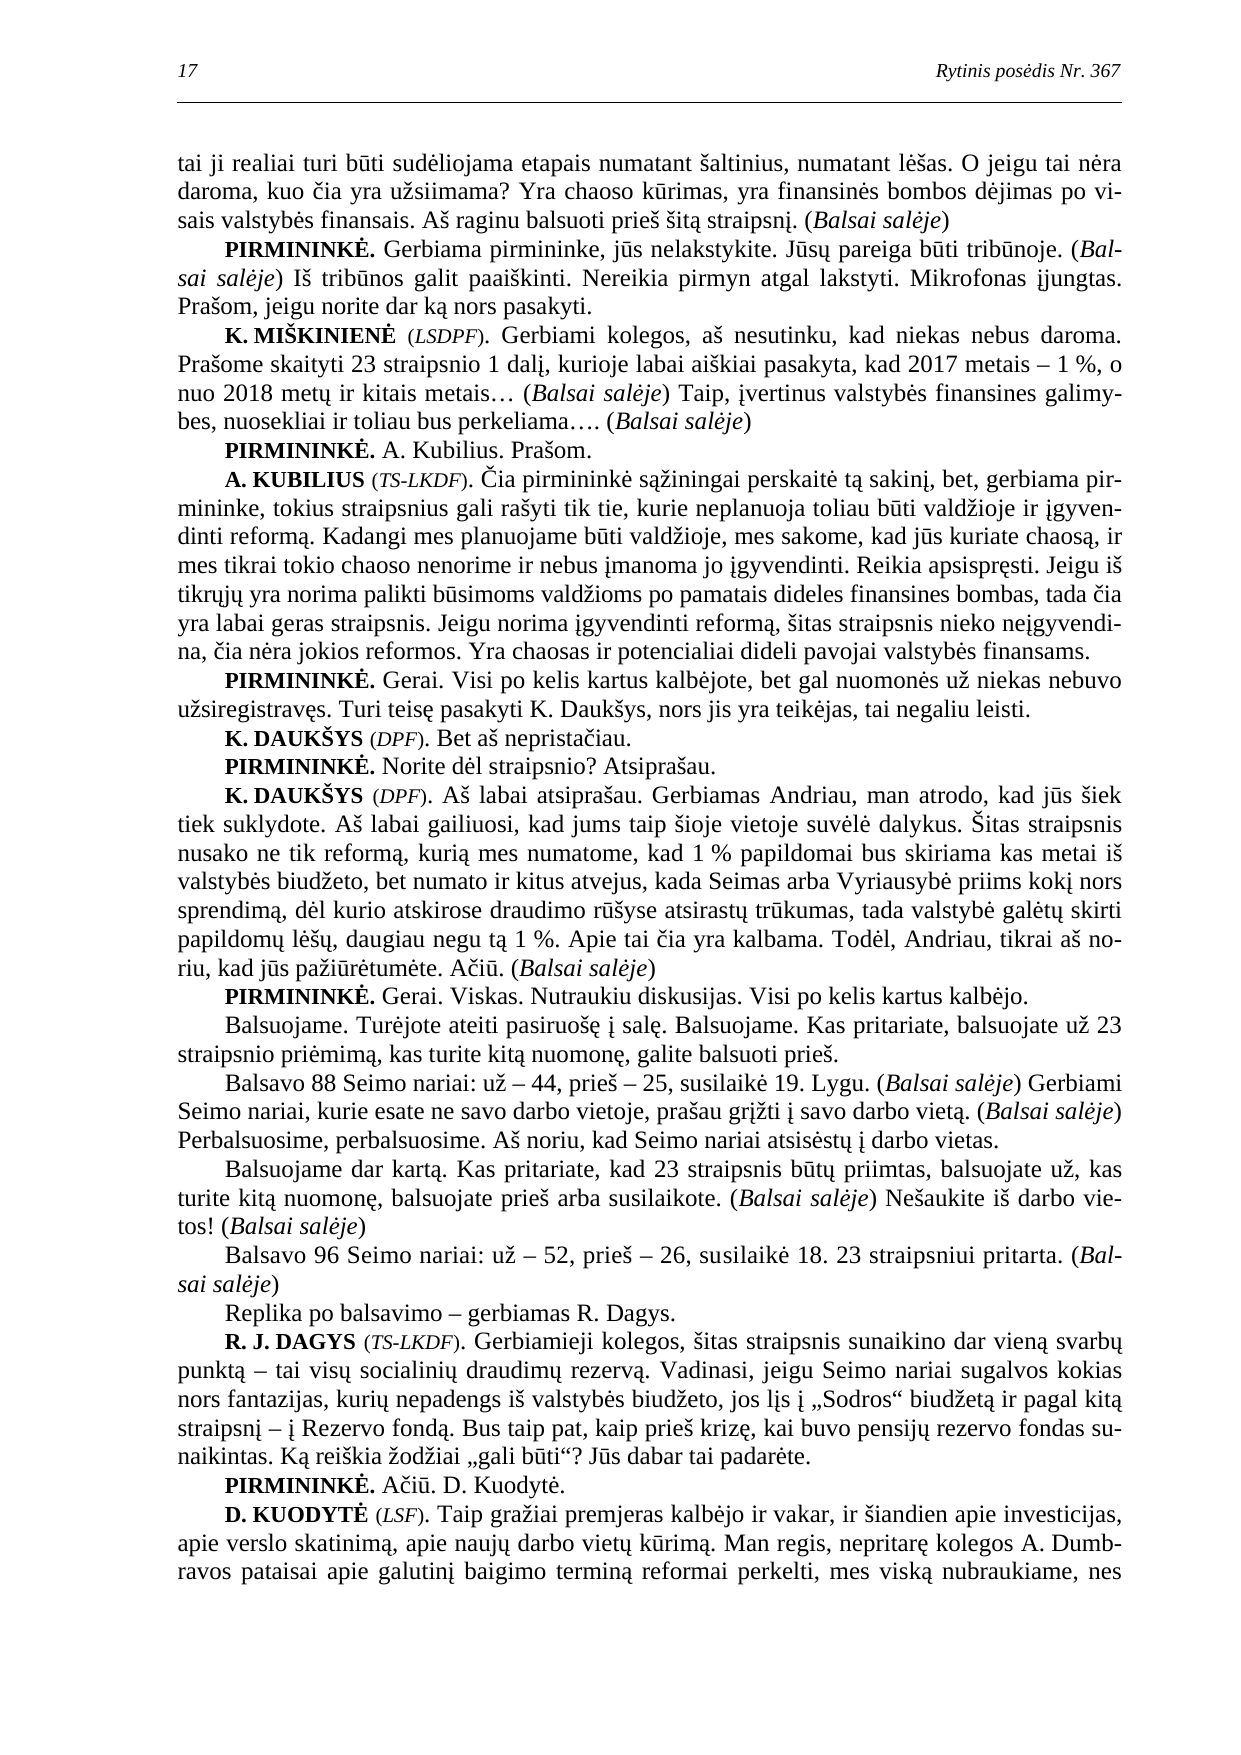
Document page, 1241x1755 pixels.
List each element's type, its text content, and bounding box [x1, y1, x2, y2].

text tai ji re­a­liai tu­ri bū­ti su­dė­lio­ja­ma eta­pais nu­ma­tant šal­ti­nius, nu­ma­tant lė­šas. O jei­gu tai nė­ra da­ro­ma, kuo čia yra už­si­i­ma­ma? Yra cha­o­so kū­ri­mas, yra fi­nan­si­nės bom­bos dė­ji­mas po vi­sais vals­ty­bės fi­nan­sais. Aš ra­gi­nu bal­suo­ti prieš ši­tą straips­nį. (Bal­sai sa­lė­je) [177, 148, 1122, 234]
text Bal­sa­vo 88 Sei­mo na­riai: už – 44, prieš – 25, su­si­lai­kė 19. Ly­gu. (Bal­sai sa­lė­je) Ger­bia­mi Sei­mo na­riai, ku­rie esa­te ne sa­vo dar­bo vie­to­je, pra­šau grįž­ti į sa­vo dar­bo vie­tą. (Bal­sai sa­lė­je) Per­bal­suo­si­me, per­bal­suo­si­me. Aš no­riu, kad Sei­mo na­riai at­si­sės­tų į dar­bo vie­tas. [177, 1068, 1122, 1154]
text PIRMININKĖ. Ačiū. D. Kuo­dy­tė. [177, 1470, 1122, 1499]
text Bal­suo­ja­me. Tu­rė­jo­te at­ei­ti pa­si­ruo­šę į sa­lę. Bal­suo­ja­me. Kas pri­ta­ria­te, bal­suo­ja­te už 23 straips­nio pri­ėmi­mą, kas tu­ri­te ki­tą nuo­mo­nę, ga­li­te bal­suo­ti prieš. [177, 1010, 1122, 1068]
text Bal­suo­ja­me dar kar­tą. Kas pri­ta­ria­te, kad 23 straips­nis bū­tų pri­im­tas, bal­suo­ja­te už, kas tu­ri­te ki­tą nuo­mo­nę, bal­suo­ja­te prieš ar­ba su­si­lai­ko­te. (Bal­sai sa­lė­je) Ne­šau­ki­te iš dar­bo vie­tos! (Bal­sai sa­lė­je) [177, 1154, 1122, 1240]
text PIRMININKĖ. Ger­bia­ma pir­mi­nin­ke, jūs ne­laks­ty­ki­te. Jū­sų pa­rei­ga bū­ti tri­bū­no­je. (Bal­sai sa­lė­je) Iš tri­bū­nos ga­lit pa­aiš­kin­ti. Ne­rei­kia pir­myn at­gal laks­ty­ti. Mik­ro­fo­nas įjung­tas. Pra­šom, jei­gu no­ri­te dar ką nors pa­sa­ky­ti. [177, 234, 1122, 320]
text Re­pli­ka po bal­sa­vi­mo – ger­bia­mas R. Da­gys. [177, 1298, 1122, 1326]
text K. DAUKŠYS (DPF). Aš la­bai at­si­pra­šau. Ger­bia­mas An­driau, man at­ro­do, kad jūs šiek tiek su­kly­do­te. Aš la­bai gai­liuo­si, kad jums taip šio­je vie­to­je su­vė­lė da­ly­kus. Ši­tas straips­nis nu­sa­ko ne tik re­for­mą, ku­rią mes nu­ma­to­me, kad 1 % pa­pil­do­mai bus ski­ria­ma kas me­tai iš vals­ty­bės biu­dže­to, bet nu­ma­to ir ki­tus at­ve­jus, ka­da Sei­mas ar­ba Vy­riau­sy­bė pri­ims ko­kį nors spren­di­mą, dėl ku­rio at­ski­ro­se drau­di­mo rū­šy­se at­si­ras­tų trū­ku­mas, ta­da vals­ty­bė ga­lė­tų skir­ti pa­pil­do­mų lė­šų, dau­giau ne­gu tą 1 %. Apie tai čia yra kal­ba­ma. To­dėl, An­driau, tik­rai aš no­riu, kad jūs pa­žiū­rė­tu­mė­te. Ačiū. (Bal­sai sa­lė­je) [177, 780, 1122, 981]
text Bal­sa­vo 96 Sei­mo na­riai: už – 52, prieš – 26, su­si­lai­kė 18. 23 straips­niui pri­tar­ta. (Bal­sai sa­lė­je) [177, 1240, 1122, 1298]
text K. DAUKŠYS (DPF). Bet aš ne­pri­sta­čiau. [177, 723, 1122, 751]
text D. KUODYTĖ (LSF). Taip gra­žiai prem­je­ras kal­bė­jo ir va­kar, ir šian­dien apie in­ves­ti­ci­jas, apie ver­slo ska­ti­ni­mą, apie nau­jų dar­bo vie­tų kū­ri­mą. Man re­gis, ne­pri­ta­rę ko­le­gos A. Dumb­ra­vos pa­tai­sai apie ga­lu­ti­nį bai­gi­mo ter­mi­ną re­for­mai per­kel­ti, mes vis­ką nu­brau­kia­me, nes [177, 1499, 1122, 1585]
text PIRMININKĖ. Ge­rai. Vis­kas. Nu­trau­kiu dis­ku­si­jas. Vi­si po ke­lis kar­tus kal­bė­jo. [177, 981, 1122, 1010]
text A. KUBILIUS (TS-LKDF). Čia pir­mi­nin­kė są­ži­nin­gai per­skai­tė tą sa­ki­nį, bet, ger­bia­ma pir­mi­nin­ke, to­kius straips­nius ga­li ra­šy­ti tik tie, ku­rie ne­pla­nuo­ja to­liau bū­ti val­džio­je ir įgy­ven­din­ti re­for­mą. Ka­dan­gi mes pla­nuo­ja­me bū­ti val­džio­je, mes sa­ko­me, kad jūs ku­ria­te cha­o­są, ir mes tik­rai to­kio cha­o­so ne­no­ri­me ir ne­bus įma­no­ma jo įgy­ven­din­ti. Rei­kia ap­si­spręs­ti. Jei­gu iš tik­rų­jų yra no­ri­ma pa­lik­ti bū­si­moms val­džioms po pa­ma­tais di­de­les fi­nan­si­nes bom­bas, ta­da čia yra la­bai ge­ras straips­nis. Jei­gu no­ri­ma įgy­ven­din­ti re­for­mą, ši­tas straips­nis nie­ko ne­įgy­ven­di­na, čia nė­ra jo­kios re­for­mos. Yra cha­o­sas ir po­ten­cia­liai di­de­li pa­vo­jai vals­ty­bės fi­nan­sams. [177, 464, 1122, 665]
text PIRMININKĖ. A. Ku­bi­lius. Pra­šom. [177, 435, 1122, 464]
text PIRMININKĖ. No­ri­te dėl straips­nio? At­si­pra­šau. [177, 751, 1122, 780]
text PIRMININKĖ. Ge­rai. Vi­si po ke­lis kar­tus kal­bė­jo­te, bet gal nuo­mo­nės už nie­kas ne­bu­vo už­si­re­gist­ra­vęs. Tu­ri tei­sę pa­sa­ky­ti K. Dauk­šys, nors jis yra tei­kė­jas, tai ne­ga­liu leis­ti. [177, 665, 1122, 723]
text R. J. DAGYS (TS-LKDF). Ger­bia­mie­ji ko­le­gos, ši­tas straips­nis su­nai­ki­no dar vie­ną svar­bų punk­tą – tai vi­sų so­cia­li­nių drau­di­mų re­zer­vą. Va­di­na­si, jei­gu Sei­mo na­riai su­gal­vos ko­kias nors fan­ta­zi­jas, ku­rių ne­pa­dengs iš vals­ty­bės biu­dže­to, jos lįs į „Sod­ros“ biu­dže­tą ir pa­gal ki­tą straips­nį – į Re­zer­vo fon­dą. Bus taip pat, kaip prieš kri­zę, kai bu­vo pen­si­jų re­zer­vo fon­das su­nai­kin­tas. Ką reiš­kia žo­džiai „ga­li bū­ti“? Jūs da­bar tai pa­da­rė­te. [177, 1326, 1122, 1470]
text K. MIŠKINIENĖ (LSDPF). Ger­bia­mi ko­le­gos, aš ne­su­tin­ku, kad nie­kas ne­bus da­ro­ma. Pra­šo­me skai­ty­ti 23 straips­nio 1 da­lį, ku­rio­je la­bai aiš­kiai pa­sa­ky­ta, kad 2017 me­tais – 1 %, o nuo 2018 me­tų ir ki­tais me­tais… (Bal­sai sa­lė­je) Taip, įver­ti­nus vals­ty­bės fi­nan­si­nes ga­li­my­bes, nuo­sek­liai ir to­liau bus per­ke­lia­ma…. (Bal­sai sa­lė­je) [177, 320, 1122, 435]
